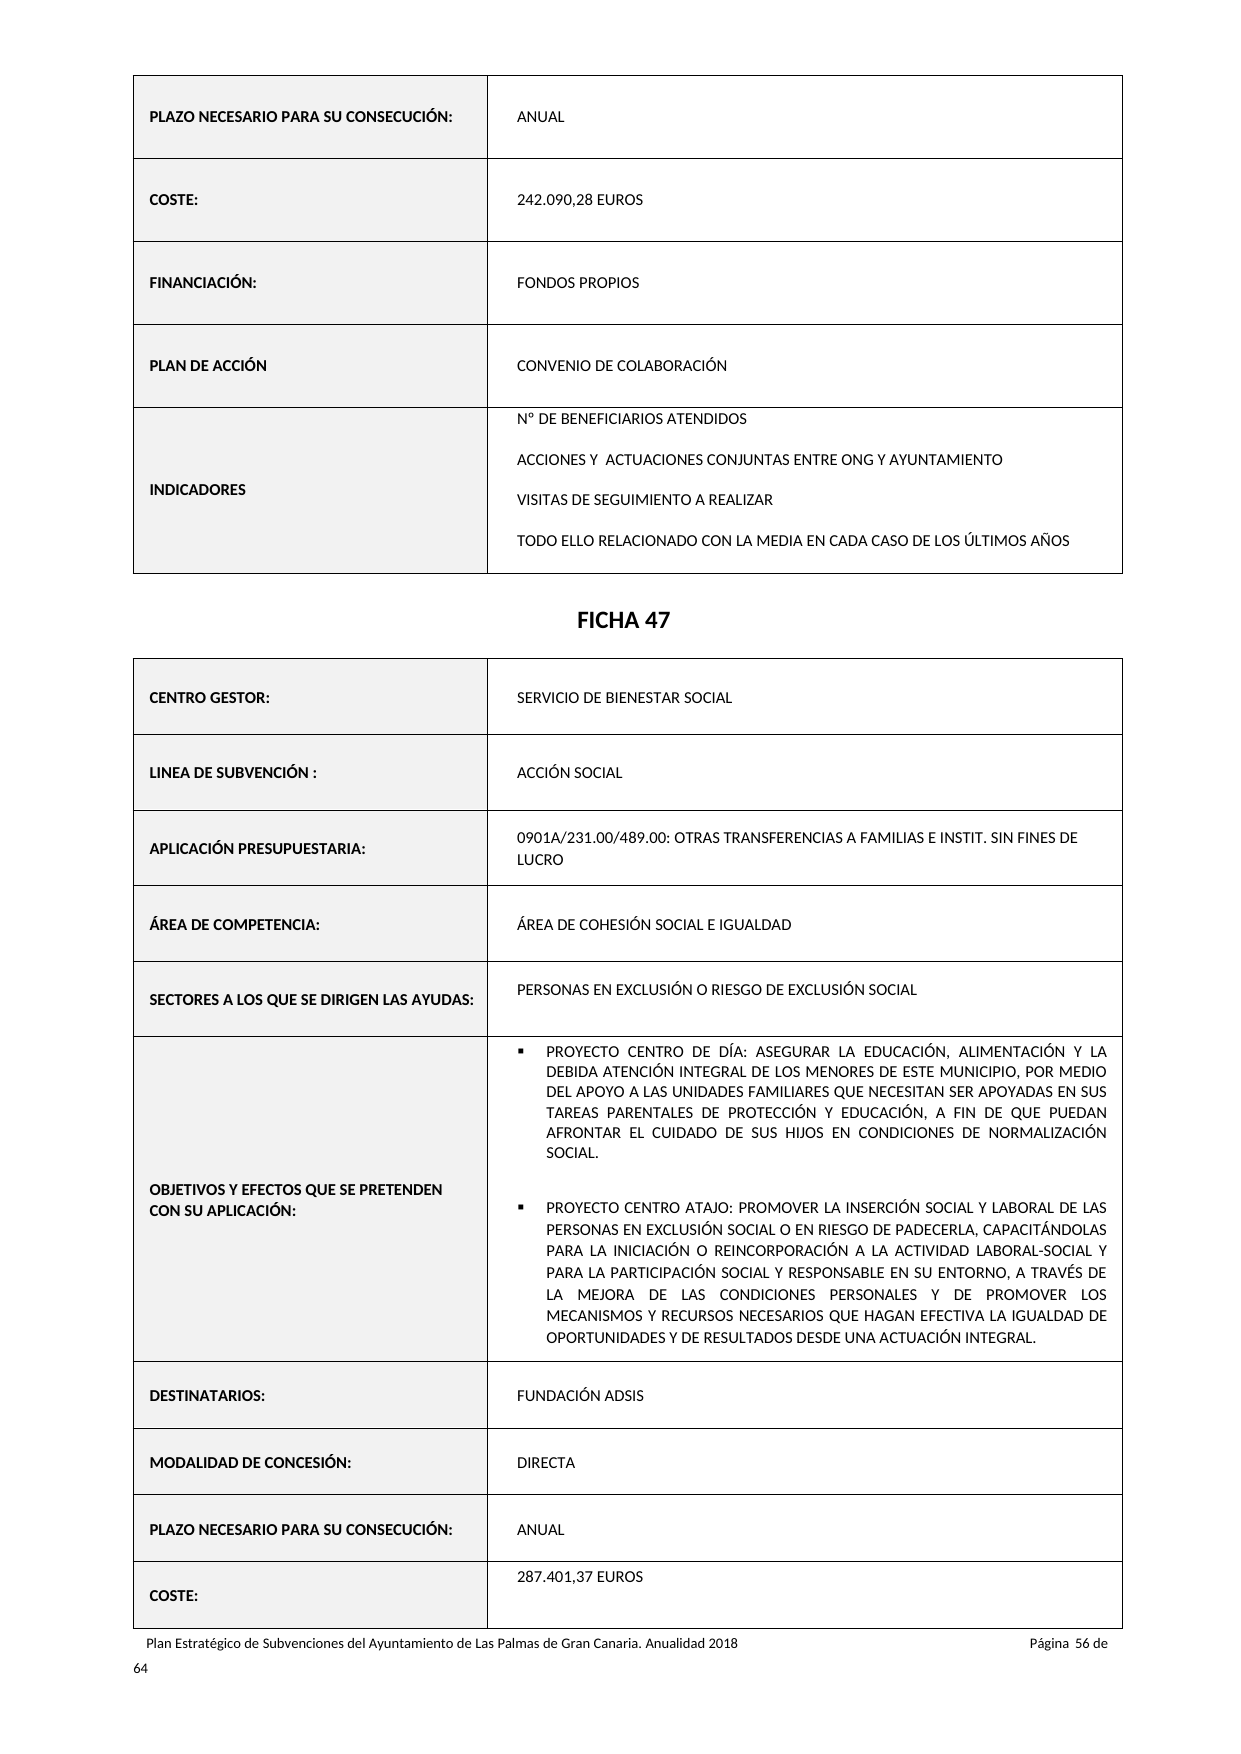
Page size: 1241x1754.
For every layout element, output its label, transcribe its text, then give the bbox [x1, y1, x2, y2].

table_cell PLAN DE ACCIÓN [134, 325, 487, 407]
table_cell 287.401,37 EUROS [488, 1562, 1122, 1628]
table_cell Nº DE BENEFICIARIOS ATENDIDOS ACCIONES Y ACTUACIONES CONJUNTAS ENTRE ONG Y AYUNTAMIENTO VISITAS DE SEGUIMIENTO A REALIZAR TODO ELLO RELACIONADO CON LA MEDIA EN CADA CASO DE LOS ÚLTIMOS AÑOS [488, 408, 1122, 573]
table_cell SECTORES A LOS QUE SE DIRIGEN LAS AYUDAS: [134, 962, 487, 1036]
table_header SERVICIO DE BIENESTAR SOCIAL [488, 659, 1122, 734]
table_cell LINEA DE SUBVENCIÓN : [134, 735, 487, 809]
table_cell ACCIÓN SOCIAL [488, 735, 1122, 809]
table_cell OBJETIVOS Y EFECTOS QUE SE PRETENDEN CON SU APLICACIÓN: [134, 1037, 487, 1361]
table_cell 242.090,28 EUROS [488, 159, 1122, 241]
table_cell FUNDACIÓN ADSIS [488, 1362, 1122, 1427]
table_cell COSTE: [134, 1562, 487, 1628]
table_cell 0901A/231.00/489.00: OTRAS TRANSFERENCIAS A FAMILIAS E INSTIT. SIN FINES DE LUCRO [488, 811, 1122, 885]
table_cell APLICACIÓN PRESUPUESTARIA: [134, 811, 487, 885]
table_cell ANUAL [488, 76, 1122, 158]
table_cell INDICADORES [134, 408, 487, 573]
text FICHA 47 [133, 604, 676, 634]
table_cell PERSONAS EN EXCLUSIÓN O RIESGO DE EXCLUSIÓN SOCIAL [488, 962, 1122, 1036]
table_cell PROYECTO CENTRO DE DÍA: ASEGURAR LA EDUCACIÓN, ALIMENTACIÓN Y LA DEBIDA ATENCIÓN INTEGRAL DE LOS MENORES DE ESTE MUNICIPIO, POR MEDIO DEL APOYO A LAS UNIDADES FAMILIARES QUE NECESITAN SER APOYADAS EN SUS TAREAS PARENTALES DE PROTECCIÓN Y EDUCACIÓN, A FIN DE QUE PUEDAN AFRONTAR EL CUIDADO DE SUS HIJOS EN CONDICIONES DE NORMALIZACIÓN SOCIAL. PROYECTO CENTRO ATAJO: PROMOVER LA INSERCIÓN SOCIAL Y LABORAL DE LAS PERSONAS EN EXCLUSIÓN SOCIAL O EN RIESGO DE PADECERLA, CAPACITÁNDOLAS PARA LA INICIACIÓN O REINCORPORACIÓN A LA ACTIVIDAD LABORAL-SOCIAL Y PARA LA PARTICIPACIÓN SOCIAL Y RESPONSABLE EN SU ENTORNO, A TRAVÉS DE LA MEJORA DE LAS CONDICIONES PERSONALES Y DE PROMOVER LOS MECANISMOS Y RECURSOS NECESARIOS QUE HAGAN EFECTIVA LA IGUALDAD DE OPORTUNIDADES Y DE RESULTADOS DESDE UNA ACTUACIÓN INTEGRAL. [488, 1037, 1122, 1361]
table_cell ANUAL [488, 1495, 1122, 1561]
table_cell PLAZO NECESARIO PARA SU CONSECUCIÓN: [134, 1495, 487, 1561]
table_cell ÁREA DE COHESIÓN SOCIAL E IGUALDAD [488, 886, 1122, 961]
table_cell DIRECTA [488, 1429, 1122, 1494]
table_cell CONVENIO DE COLABORACIÓN [488, 325, 1122, 407]
table_cell FONDOS PROPIOS [488, 242, 1122, 324]
table_cell PLAZO NECESARIO PARA SU CONSECUCIÓN: [134, 76, 487, 158]
table_cell COSTE: [134, 159, 487, 241]
table_cell ÁREA DE COMPETENCIA: [134, 886, 487, 961]
table_cell MODALIDAD DE CONCESIÓN: [134, 1429, 487, 1494]
table_cell DESTINATARIOS: [134, 1362, 487, 1427]
table_cell FINANCIACIÓN: [134, 242, 487, 324]
table_header CENTRO GESTOR: [134, 659, 487, 734]
